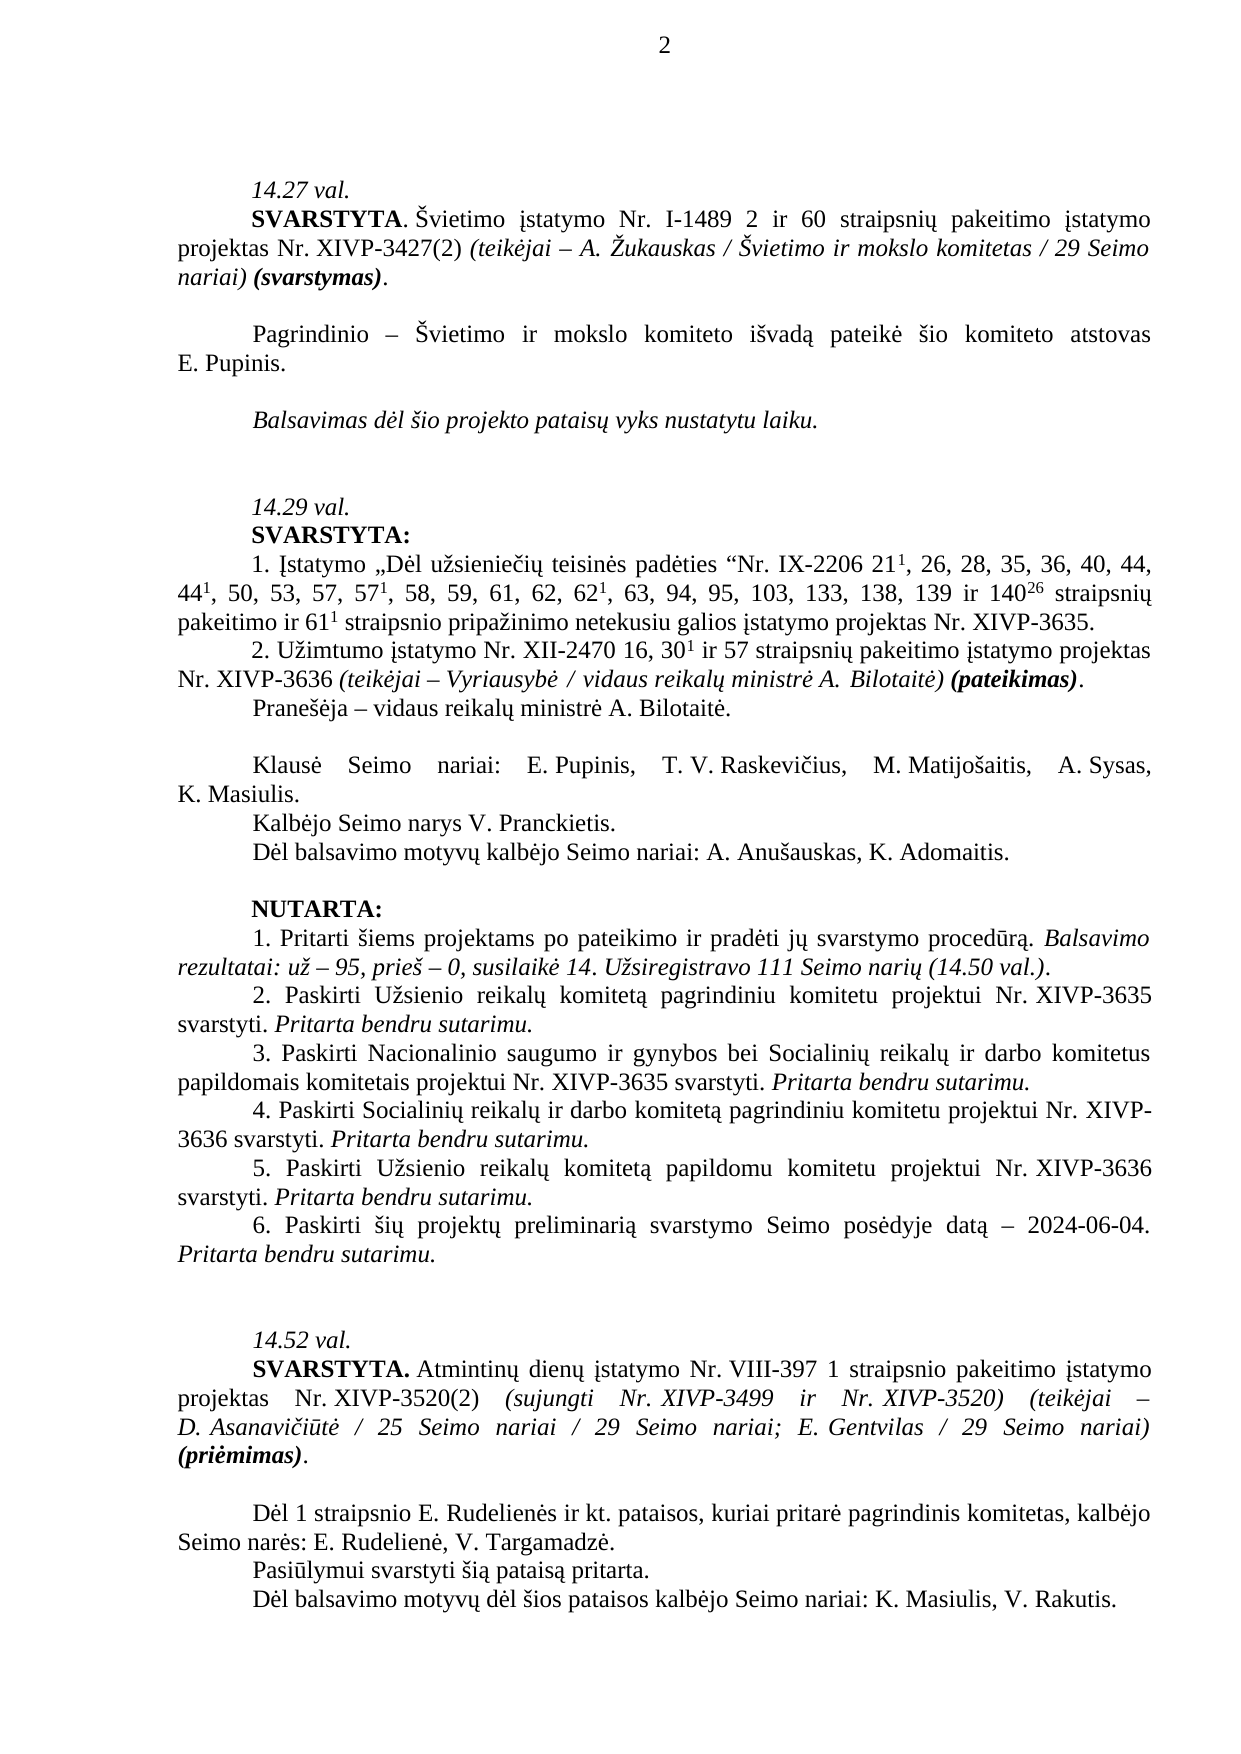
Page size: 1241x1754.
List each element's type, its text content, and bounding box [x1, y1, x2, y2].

text Kalbėjo Seimo narys V. Pranckietis. [177, 808, 1152, 837]
text Balsavimas dėl šio projekto pataisų vyks nustatytu laiku. [177, 406, 1152, 434]
text 4. Paskirti Socialinių reikalų ir darbo komitetą pagrindiniu komitetu projektui Nr. XIVP-3636 svarstyti. Pritarta bendru sutarimu. [177, 1096, 1152, 1153]
text 2. Paskirti Užsienio reikalų komitetą pagrindiniu komitetu projektui Nr. XIVP-3635 svarstyti. Pritarta bendru sutarimu. [177, 981, 1152, 1038]
text Pagrindinio – Švietimo ir mokslo komiteto išvadą pateikė šio komiteto atstovas E. Pupinis. [177, 319, 1152, 377]
text 1. Įstatymo „Dėl užsieniečių teisinės padėties “Nr. IX-2206 211, 26, 28, 35, 36, 40, 44, 441, 50, 53, 57, 571, 58, 59, 61, 62, 621, 63, 94, 95, 103, 133, 138, 139 ir 14026 straipsnių pakeitimo ir 611 straipsnio pripažinimo netekusiu galios įstatymo projektas Nr. XIVP-3635. [177, 549, 1152, 636]
text NUTARTA: [177, 894, 1152, 923]
text Klausė Seimo nariai: E. Pupinis, T. V. Raskevičius, M. Matijošaitis, A. Sysas, K. Masiulis. [177, 751, 1152, 808]
text SVARSTYTA: [177, 521, 1152, 549]
text SVARSTYTA. Atmintinų dienų įstatymo Nr. VIII-397 1 straipsnio pakeitimo įstatymo projektas Nr. XIVP-3520(2) (sujungti Nr. XIVP-3499 ir Nr. XIVP-3520) (teikėjai – D. Asanavičiūtė / 25 Seimo nariai / 29 Seimo nariai; E. Gentvilas / 29 Seimo nariai) (priėmimas). [177, 1354, 1152, 1469]
text 14.29 val. [177, 492, 1152, 521]
text Pranešėja – vidaus reikalų ministrė A. Bilotaitė. [177, 693, 1152, 722]
text Dėl balsavimo motyvų dėl šios pataisos kalbėjo Seimo nariai: K. Masiulis, V. Rakutis. [177, 1584, 1152, 1613]
text Dėl 1 straipsnio E. Rudelienės ir kt. pataisos, kuriai pritarė pagrindinis komitetas, kalbėjo Seimo narės: E. Rudelienė, V. Targamadzė. [177, 1498, 1152, 1556]
text 14.52 val. [177, 1326, 1152, 1354]
text 5. Paskirti Užsienio reikalų komitetą papildomu komitetu projektui Nr. XIVP-3636 svarstyti. Pritarta bendru sutarimu. [177, 1153, 1152, 1211]
text 1. Pritarti šiems projektams po pateikimo ir pradėti jų svarstymo procedūrą. Balsavimo rezultatai: už – 95, prieš – 0, susilaikė 14. Užsiregistravo 111 Seimo narių (14.50 val.). [177, 923, 1152, 981]
text 14.27 val. [177, 176, 1152, 204]
text SVARSTYTA. Švietimo įstatymo Nr. I-1489 2 ir 60 straipsnių pakeitimo įstatymo projektas Nr. XIVP-3427(2) (teikėjai – A. Žukauskas / Švietimo ir mokslo komitetas / 29 Seimo nariai) (svarstymas). [177, 204, 1152, 291]
text 3. Paskirti Nacionalinio saugumo ir gynybos bei Socialinių reikalų ir darbo komitetus papildomais komitetais projektui Nr. XIVP-3635 svarstyti. Pritarta bendru sutarimu. [177, 1038, 1152, 1096]
text Pasiūlymui svarstyti šią pataisą pritarta. [177, 1556, 1152, 1584]
text Dėl balsavimo motyvų kalbėjo Seimo nariai: A. Anušauskas, K. Adomaitis. [177, 837, 1152, 866]
text 2. Užimtumo įstatymo Nr. XII-2470 16, 301 ir 57 straipsnių pakeitimo įstatymo projektas Nr. XIVP-3636 (teikėjai – Vyriausybė / vidaus reikalų ministrė A. Bilotaitė) (pateikimas). [177, 636, 1152, 693]
text 6. Paskirti šių projektų preliminarią svarstymo Seimo posėdyje datą – 2024-06-04. Pritarta bendru sutarimu. [177, 1211, 1152, 1268]
